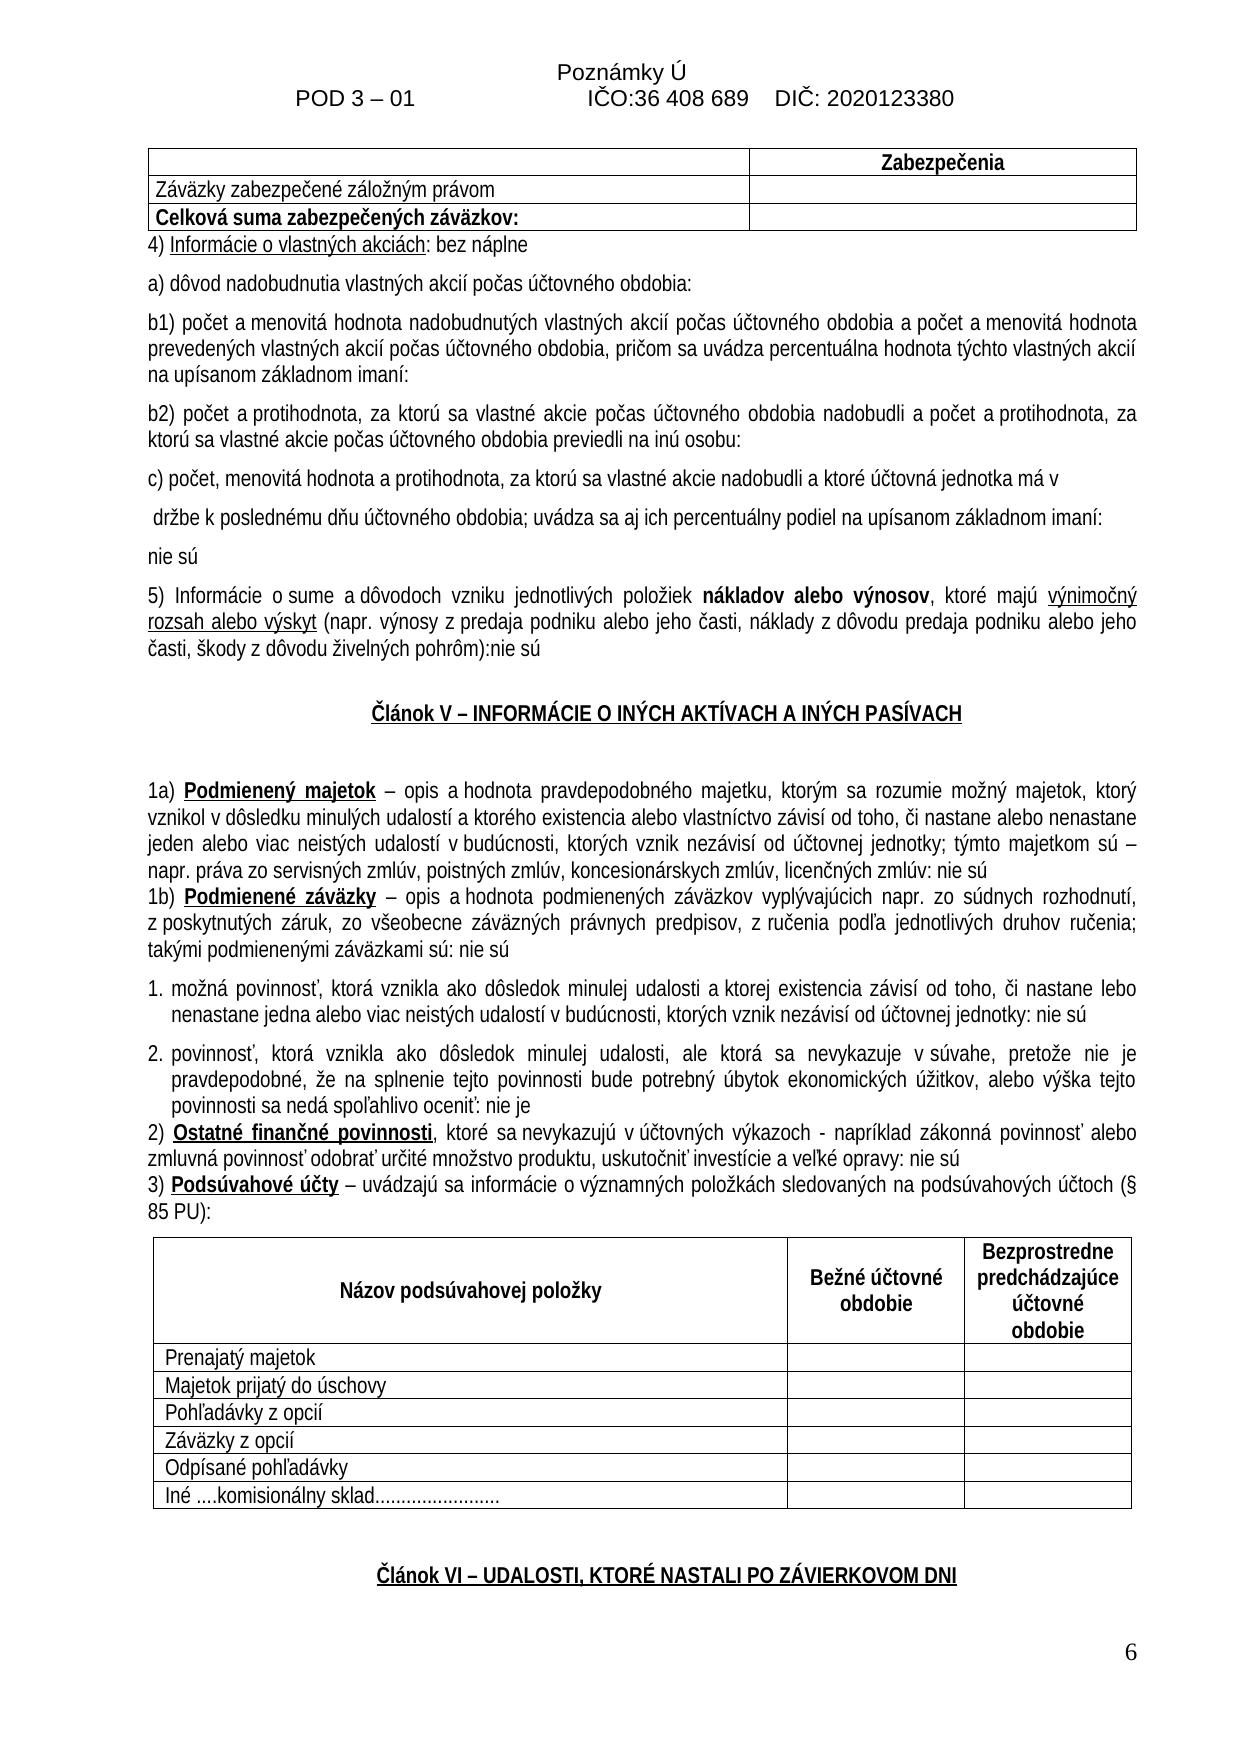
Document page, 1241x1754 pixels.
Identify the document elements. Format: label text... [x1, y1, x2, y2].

text 1b) Podmienené záväzky – opis a hodnota podmienených záväzkov vyplývajúcich napr. zo súdnych rozhodnutí, z poskytnutých záruk, zo všeobecne záväzných právnych predpisov, z ručenia podľa jednotlivých druhov ručenia; takými podmienenými záväzkami sú: nie sú [148, 883, 1137, 962]
table_header Bežné účtovné obdobie [788, 1238, 964, 1343]
text 1a) Podmienený majetok – opis a hodnota pravdepodobného majetku, ktorým sa rozumie možný majetok, ktorý vznikol v dôsledku minulých udalostí a ktorého existencia alebo vlastníctvo závisí od toho, či nastane alebo nenastane jeden alebo viac neistých udalostí v budúcnosti, ktorých vznik nezávisí od účtovnej jednotky; týmto majetkom sú – napr. práva zo servisných zmlúv, poistných zmlúv, koncesionárskych zmlúv, licenčných zmlúv: nie sú [148, 777, 1137, 883]
text 5) Informácie o sume a dôvodoch vzniku jednotlivých položiek nákladov alebo výnosov, ktoré majú výnimočný rozsah alebo výskyt (napr. výnosy z predaja podniku alebo jeho časti, náklady z dôvodu predaja podniku alebo jeho časti, škody z dôvodu živelných pohrôm):nie sú [148, 582, 1137, 661]
table_cell [965, 1344, 1131, 1371]
table_cell [965, 1427, 1131, 1453]
table_cell Prenajatý majetok [154, 1344, 787, 1371]
table_cell [965, 1482, 1131, 1508]
table_cell [788, 1454, 964, 1481]
table_header Názov podsúvahovej položky [154, 1238, 787, 1343]
table_cell Celková suma zabezpečených záväzkov: [149, 204, 749, 230]
table_cell Zabezpečenia [750, 149, 1136, 175]
text b1) počet a menovitá hodnota nadobudnutých vlastných akcií počas účtovného obdobia a počet a menovitá hodnota prevedených vlastných akcií počas účtovného obdobia, pričom sa uvádza percentuálna hodnota týchto vlastných akcií na upísanom základnom imaní: [148, 308, 1137, 388]
text c) počet, menovitá hodnota a protihodnota, za ktorú sa vlastné akcie nadobudli a ktoré účtovná jednotka má v [148, 465, 1186, 492]
table_cell Záväzky z opcií [154, 1427, 787, 1453]
list povinnosť, ktorá vznikla ako dôsledok minulej udalosti, ale ktorá sa nevykazuje v súvahe, pretože nie je pravdepodobné, že na splnenie tejto povinnosti bude potrebný úbytok ekonomických úžitkov, alebo výška tejto povinnosti sa nedá spoľahlivo oceniť: nie je [148, 1040, 1137, 1119]
table_cell [788, 1427, 964, 1453]
table_cell Iné ....komisionálny sklad........................ [154, 1482, 787, 1508]
table_cell [965, 1399, 1131, 1426]
table_cell Záväzky zabezpečené záložným právom [149, 176, 749, 202]
table_cell [788, 1482, 964, 1508]
list možná povinnosť, ktorá vznikla ako dôsledok minulej udalosti a ktorej existencia závisí od toho, či nastane lebo nenastane jedna alebo viac neistých udalostí v budúcnosti, ktorých vznik nezávisí od účtovnej jednotky: nie sú [148, 974, 1137, 1027]
text Článok VI – UDALOSTI, KTORÉ NASTALI PO ZÁVIERKOVOM DNI [148, 1562, 1186, 1588]
text 4) Informácie o vlastných akciách: bez náplne [148, 231, 1137, 257]
text držbe k poslednému dňu účtovného obdobia; uvádza sa aj ich percentuálny podiel na upísanom základnom imaní: [148, 504, 1186, 531]
text a) dôvod nadobudnutia vlastných akcií počas účtovného obdobia: [148, 270, 1137, 296]
table_cell Odpísané pohľadávky [154, 1454, 787, 1481]
table_cell [788, 1399, 964, 1426]
text Článok V – INFORMÁCIE O INÝCH AKTÍVACH A INÝCH PASÍVACH [148, 700, 1186, 726]
text 2) Ostatné finančné povinnosti, ktoré sa nevykazujú v účtovných výkazoch - napríklad zákonná povinnosť alebo zmluvná povinnosť odobrať určité množstvo produktu, uskutočniť investície a veľké opravy: nie sú [148, 1119, 1137, 1171]
text 3) Podsúvahové účty – uvádzajú sa informácie o významných položkách sledovaných na podsúvahových účtoch (§ 85 PU): [148, 1171, 1137, 1224]
table_cell [965, 1372, 1131, 1398]
table_cell [965, 1454, 1131, 1481]
text b2) počet a protihodnota, za ktorú sa vlastné akcie počas účtovného obdobia nadobudli a počet a protihodnota, za ktorú sa vlastné akcie počas účtovného obdobia previedli na inú osobu: [148, 400, 1137, 453]
table_cell [788, 1344, 964, 1371]
table_header Bezprostredne predchádzajúce účtovné obdobie [965, 1238, 1131, 1343]
table_cell [750, 176, 1136, 202]
table_header [149, 149, 749, 175]
text nie sú [148, 543, 1186, 569]
table_cell Pohľadávky z opcií [154, 1399, 787, 1426]
table_cell [750, 204, 1136, 230]
table_cell [788, 1372, 964, 1398]
table_cell Majetok prijatý do úschovy [154, 1372, 787, 1398]
